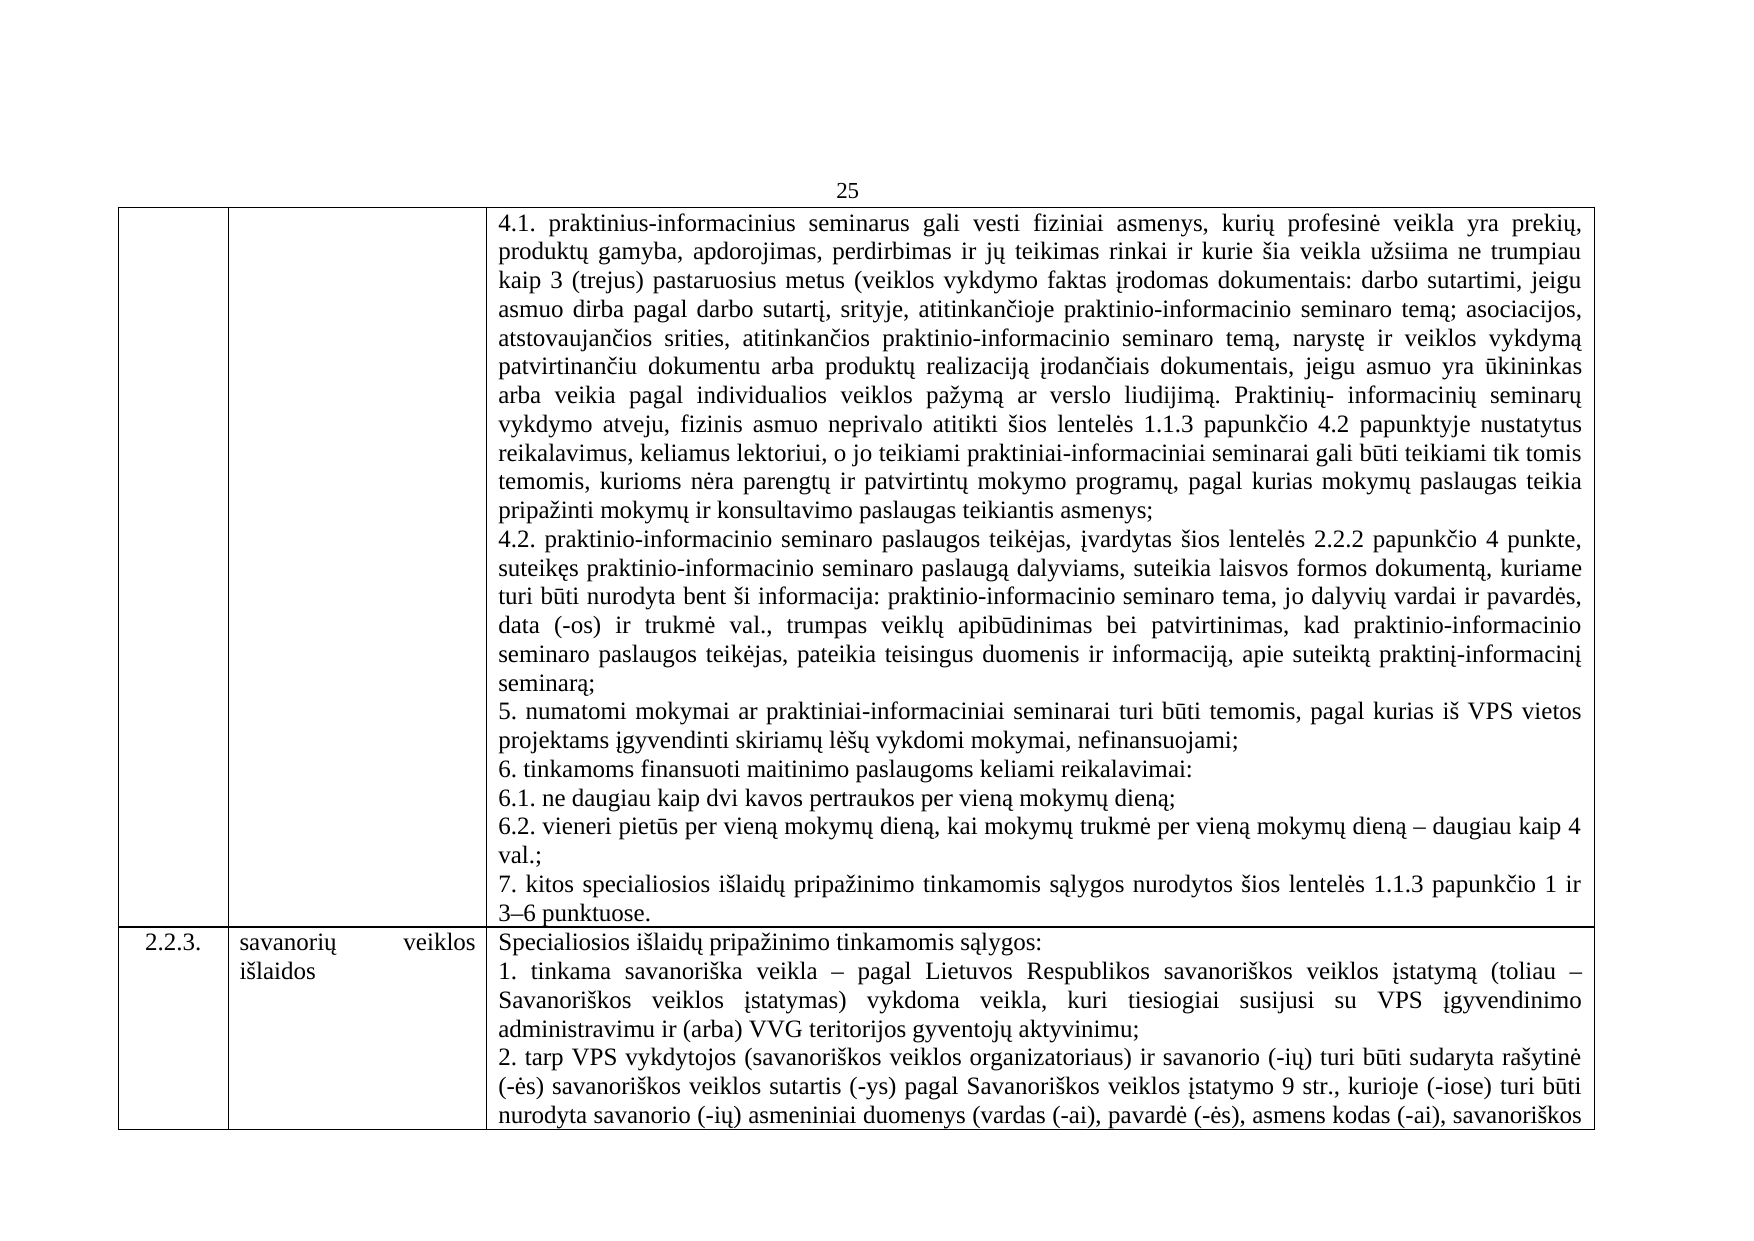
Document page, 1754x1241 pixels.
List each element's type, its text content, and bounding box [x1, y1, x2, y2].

table_cell savanorių veiklos išlaidos [229, 928, 486, 1129]
table_cell 2.2.3. [119, 928, 228, 1129]
table_cell [229, 208, 486, 926]
table_cell 4.1. praktinius-informacinius seminarus gali vesti fiziniai asmenys, kurių profesinė veikla yra prekių, produktų gamyba, apdorojimas, perdirbimas ir jų teikimas rinkai ir kurie šia veikla užsiima ne trumpiau kaip 3 (trejus) pastaruosius metus (veiklos vykdymo faktas įrodomas dokumentais: darbo sutartimi, jeigu asmuo dirba pagal darbo sutartį, srityje, atitinkančioje praktinio-informacinio seminaro temą; asociacijos, atstovaujančios srities, atitinkančios praktinio-informacinio seminaro temą, narystę ir veiklos vykdymą patvirtinančiu dokumentu arba produktų realizaciją įrodančiais dokumentais, jeigu asmuo yra ūkininkas arba veikia pagal individualios veiklos pažymą ar verslo liudijimą. Praktinių- informacinių seminarų vykdymo atveju, fizinis asmuo neprivalo atitikti šios lentelės 1.1.3 papunkčio 4.2 papunktyje nustatytus reikalavimus, keliamus lektoriui, o jo teikiami praktiniai-informaciniai seminarai gali būti teikiami tik tomis temomis, kurioms nėra parengtų ir patvirtintų mokymo programų, pagal kurias mokymų paslaugas teikia pripažinti mokymų ir konsultavimo paslaugas teikiantis asmenys; 4.2. praktinio-informacinio seminaro paslaugos teikėjas, įvardytas šios lentelės 2.2.2 papunkčio 4 punkte, suteikęs praktinio-informacinio seminaro paslaugą dalyviams, suteikia laisvos formos dokumentą, kuriame turi būti nurodyta bent ši informacija: praktinio-informacinio seminaro tema, jo dalyvių vardai ir pavardės, data (-os) ir trukmė val., trumpas veiklų apibūdinimas bei patvirtinimas, kad praktinio-informacinio seminaro paslaugos teikėjas, pateikia teisingus duomenis ir informaciją, apie suteiktą praktinį-informacinį seminarą; 5. numatomi mokymai ar praktiniai-informaciniai seminarai turi būti temomis, pagal kurias iš VPS vietos projektams įgyvendinti skiriamų lėšų vykdomi mokymai, nefinansuojami; 6. tinkamoms finansuoti maitinimo paslaugoms keliami reikalavimai: 6.1. ne daugiau kaip dvi kavos pertraukos per vieną mokymų dieną; 6.2. vieneri pietūs per vieną mokymų dieną, kai mokymų trukmė per vieną mokymų dieną – daugiau kaip 4 val.; 7. kitos specialiosios išlaidų pripažinimo tinkamomis sąlygos nurodytos šios lentelės 1.1.3 papunkčio 1 ir 3–6 punktuose. [487, 208, 1594, 926]
table_cell [119, 208, 228, 926]
table_cell Specialiosios išlaidų pripažinimo tinkamomis sąlygos: 1. tinkama savanoriška veikla – pagal Lietuvos Respublikos savanoriškos veiklos įstatymą (toliau – Savanoriškos veiklos įstatymas) vykdoma veikla, kuri tiesiogiai susijusi su VPS įgyvendinimo administravimu ir (arba) VVG teritorijos gyventojų aktyvinimu; 2. tarp VPS vykdytojos (savanoriškos veiklos organizatoriaus) ir savanorio (-ių) turi būti sudaryta rašytinė (-ės) savanoriškos veiklos sutartis (-ys) pagal Savanoriškos veiklos įstatymo 9 str., kurioje (-iose) turi būti nurodyta savanorio (-ių) asmeniniai duomenys (vardas (-ai), pavardė (-ės), asmens kodas (-ai), savanoriškos [487, 928, 1594, 1129]
